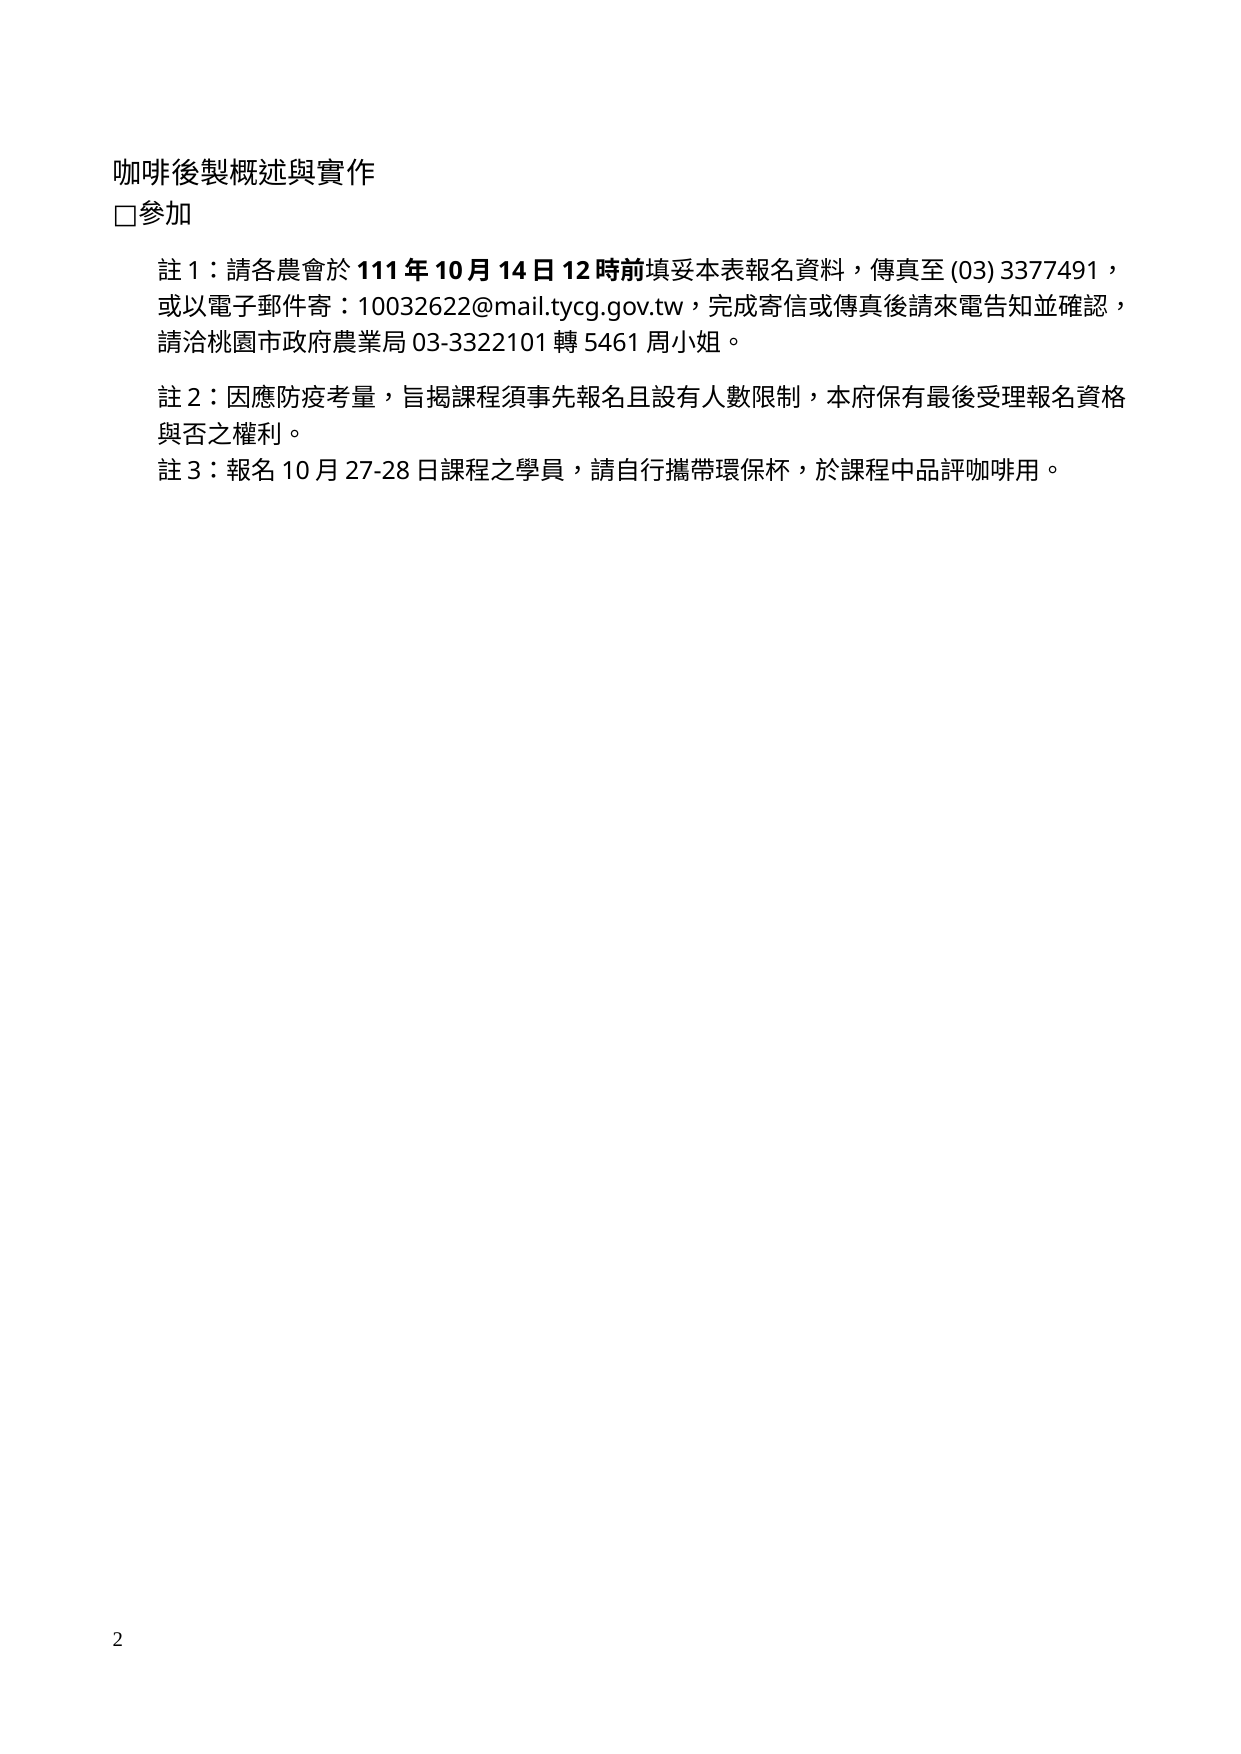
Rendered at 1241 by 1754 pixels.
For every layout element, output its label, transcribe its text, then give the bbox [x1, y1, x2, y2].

list 註2：因應防疫考量，旨揭課程須事先報名且設有人數限制，本府保有最後受理報名資格與否之權利。 [157, 378, 1128, 450]
list 註1：請各農會於111年10月14日12時前填妥本表報名資料，傳真至 (03) 3377491，或以電子郵件寄：10032622@mail.tycg.gov.tw，完成寄信或傳真後請來電告知並確認，請洽桃園市政府農業局03-3322101轉5461周小姐。 [157, 250, 1128, 359]
text 咖啡後製概述與實作 [112, 150, 1128, 192]
text 註3：報名10月27-28日課程之學員，請自行攜帶環保杯，於課程中品評咖啡用。 [157, 450, 1128, 487]
text □參加 [112, 192, 1128, 232]
